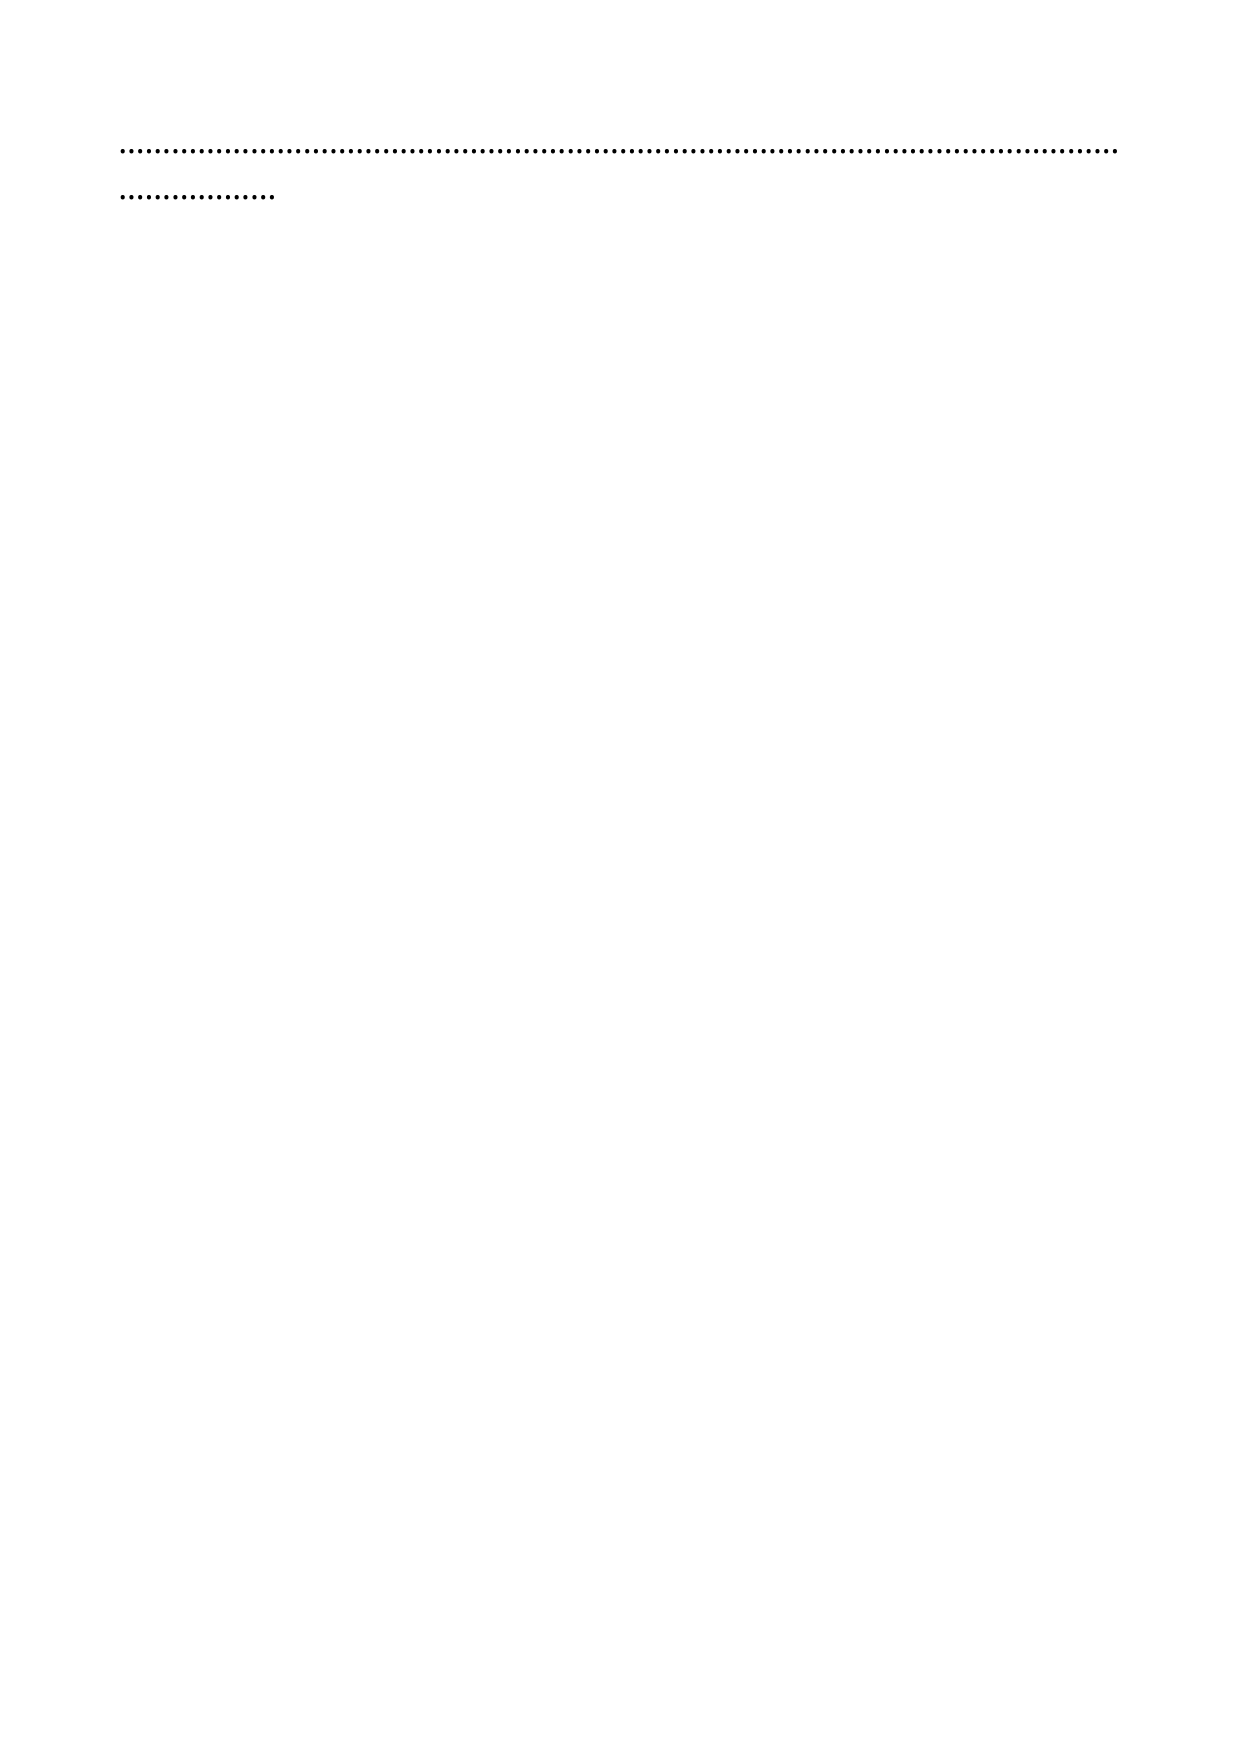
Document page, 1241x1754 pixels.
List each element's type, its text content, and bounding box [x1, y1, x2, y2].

text …………………………………………………………………………………………………………………… [118, 118, 1122, 209]
